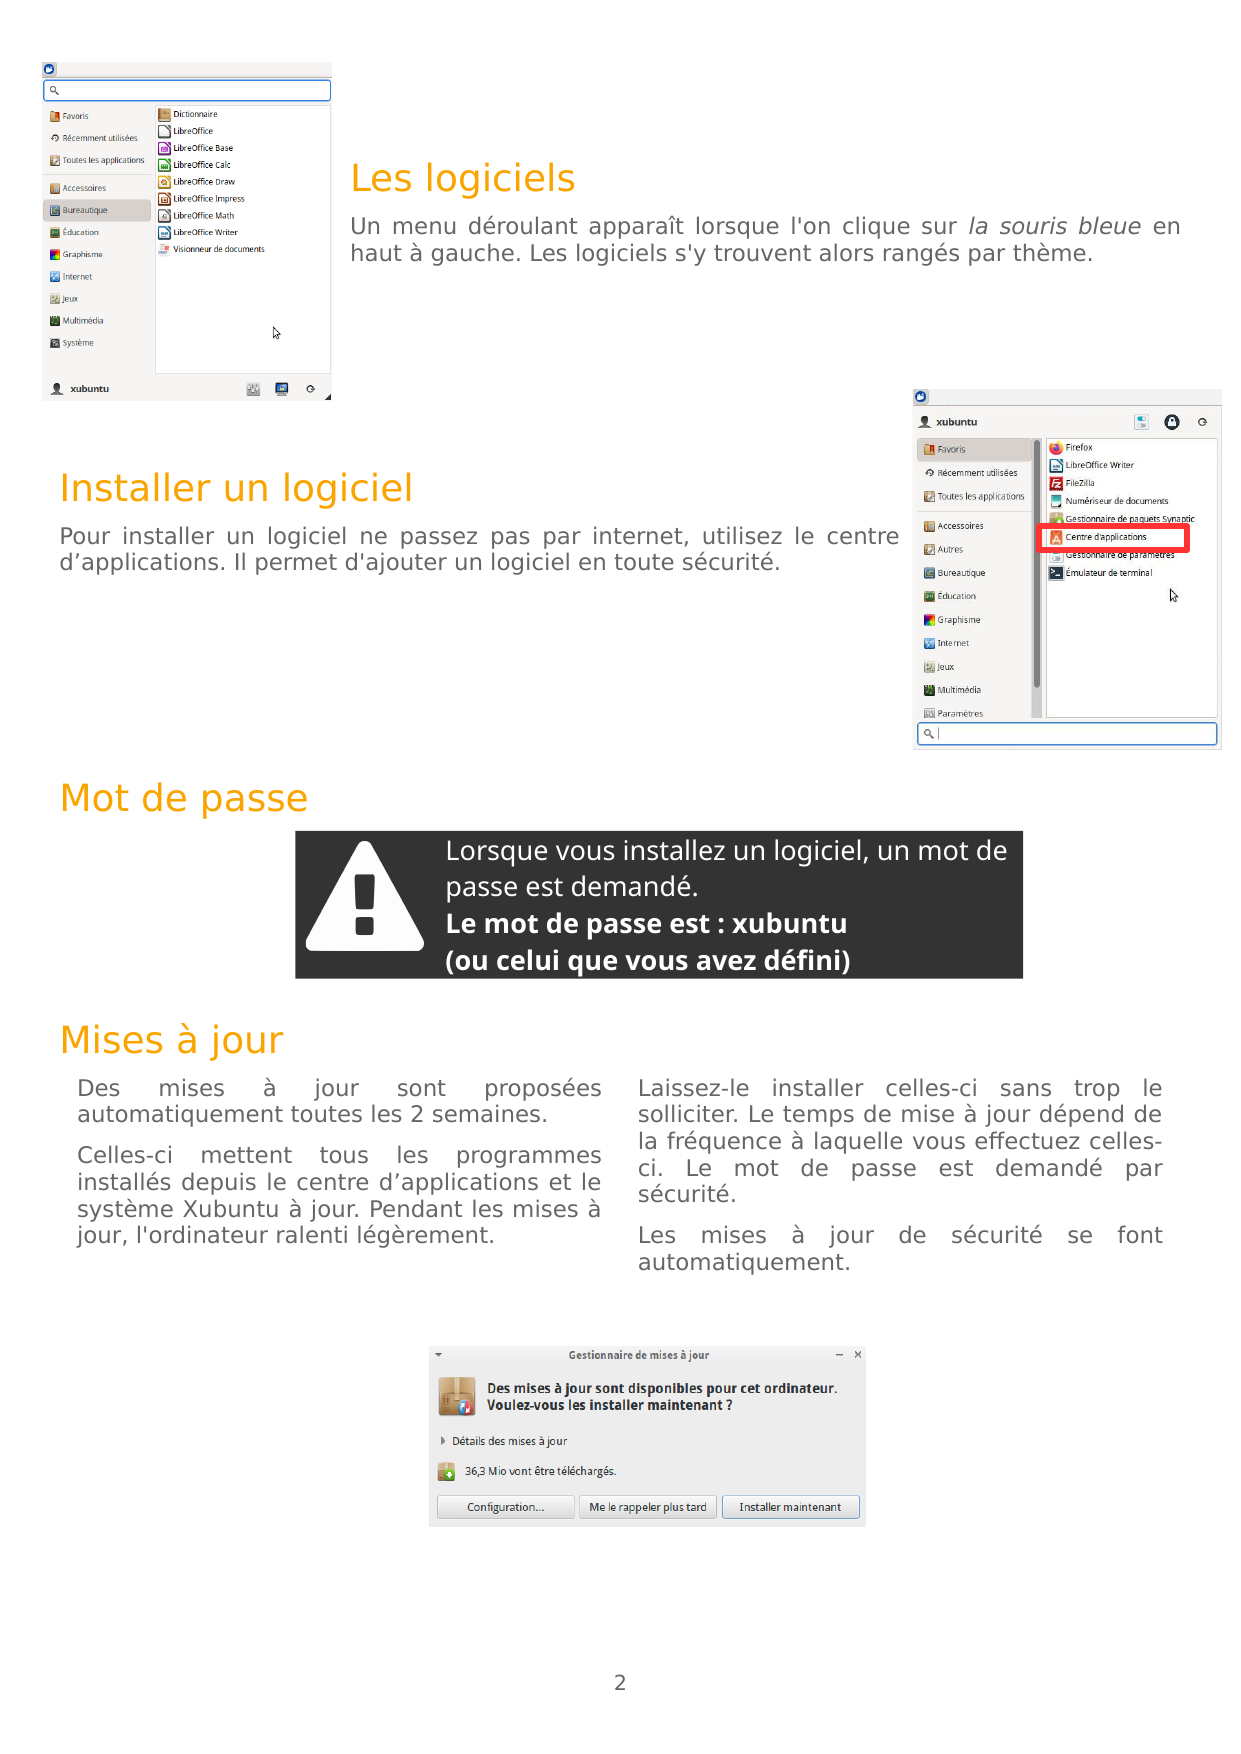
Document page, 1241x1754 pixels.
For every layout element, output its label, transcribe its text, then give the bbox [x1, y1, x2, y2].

picture [42, 62, 332, 401]
table_header Laissez-le installer celles-ci sans trop le solliciter. Le temps de mise à jour dépend de la fréquence à laquelle vous effectuez celles-ci. Le mot de passe est demandé par sécurité. Les mises à jour de sécurité se font automatiquement. [620, 1075, 1181, 1291]
subtitle Les logiciels [332, 157, 1181, 201]
subtitle Mot de passe [59, 777, 1181, 820]
subtitle Installer un logiciel [59, 467, 912, 510]
picture [912, 389, 1222, 750]
picture [305, 841, 424, 951]
picture [428, 1346, 866, 1527]
text Un menu déroulant apparaît lorsque l'on clique sur la souris bleue en haut à gauche. Les logiciels s'y trouvent alors rangés par thème. [332, 213, 1181, 266]
table_header Des mises à jour sont proposées automatiquement toutes les 2 semaines. Celles-ci mettent tous les programmes installés depuis le centre d’applications et le système Xubuntu à jour. Pendant les mises à jour, l'ordinateur ralenti légèrement. [59, 1075, 620, 1291]
subtitle Mises à jour [59, 1019, 1181, 1062]
text Pour installer un logiciel ne passez pas par internet, utilisez le centre d’applications. Il permet d'ajouter un logiciel en toute sécurité. [59, 523, 912, 576]
